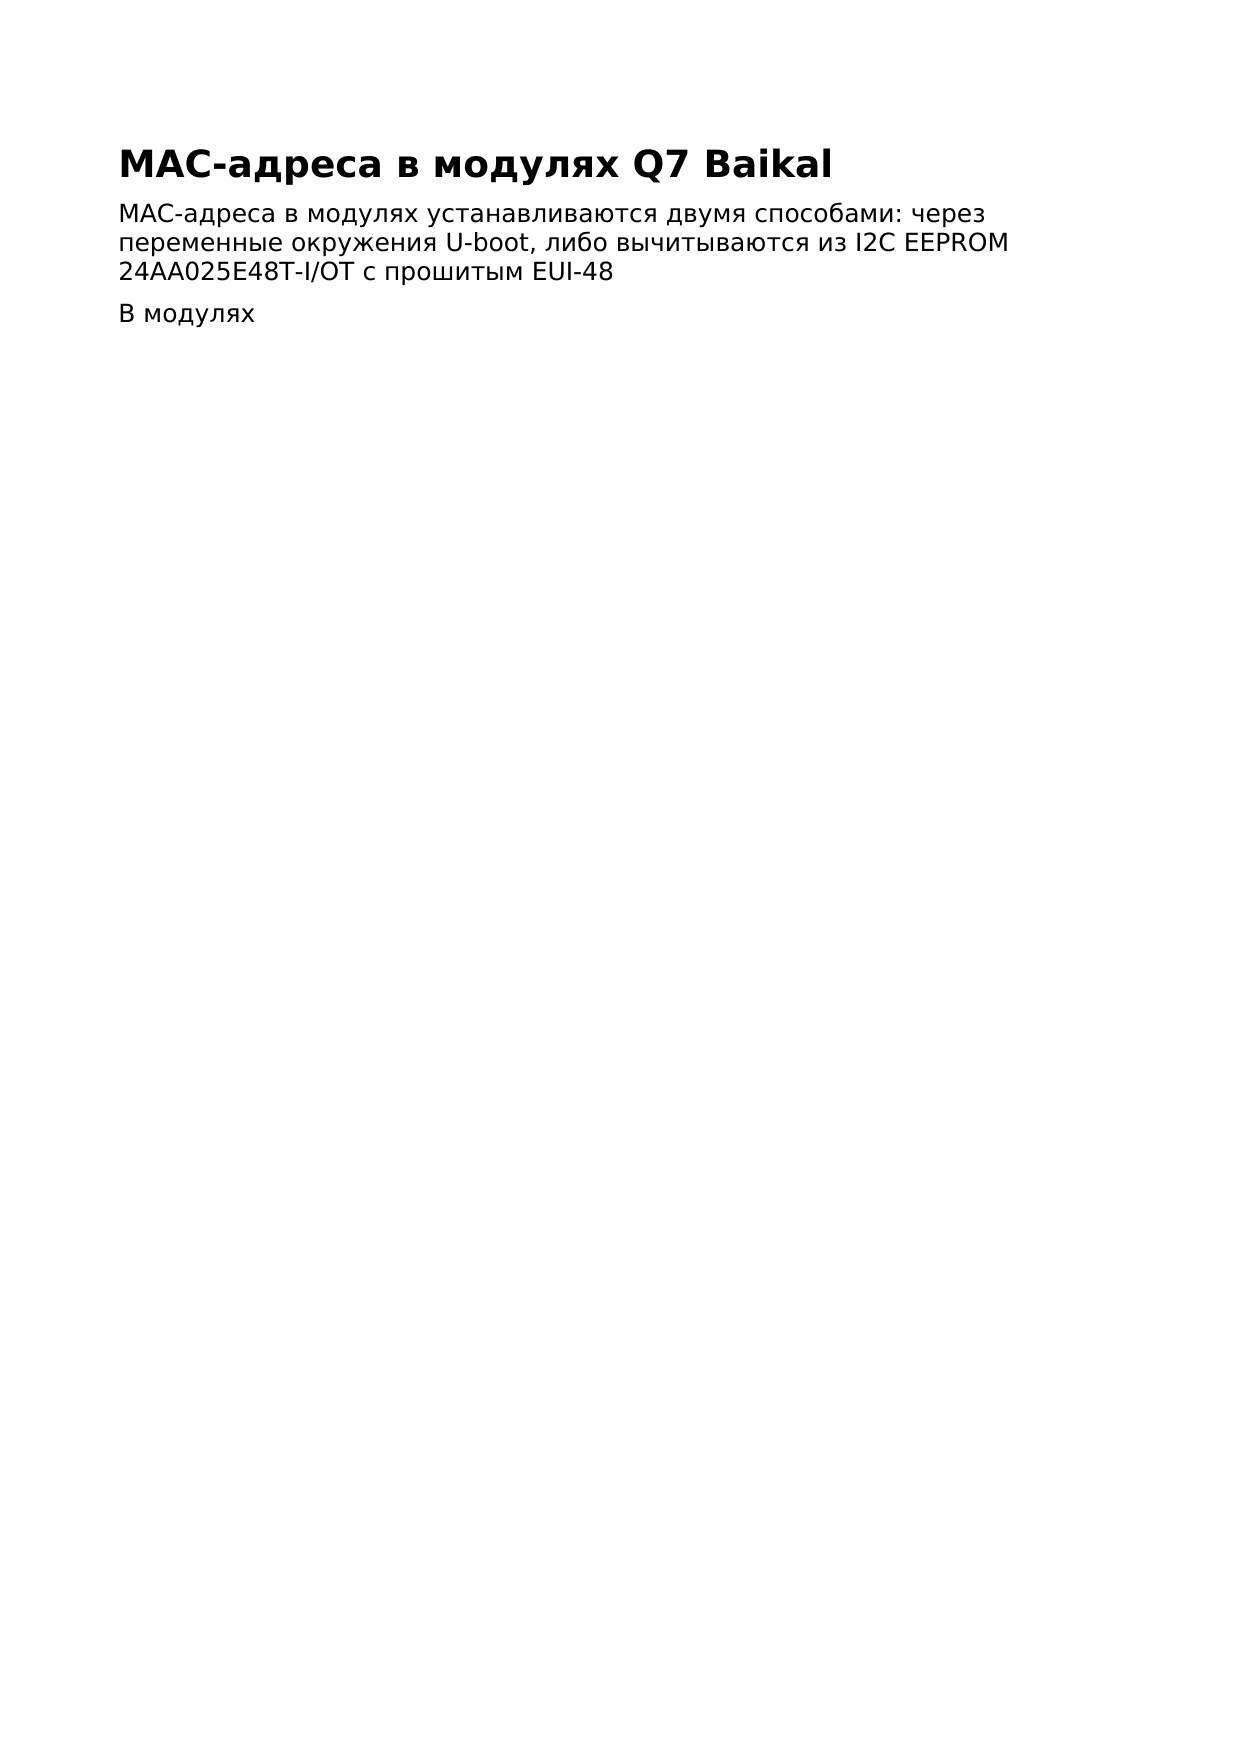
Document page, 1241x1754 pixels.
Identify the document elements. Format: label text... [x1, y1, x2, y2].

text MAC-адреса в модулях устанавливаются двумя способами: через переменные окружения U-boot, либо вычитываются из I2C EEPROM 24AA025E48T-I/OT с прошитым EUI-48 [118, 199, 1122, 287]
subtitle MAC-адреса в модулях Q7 Baikal [118, 143, 1122, 187]
text В модулях [118, 299, 1122, 328]
